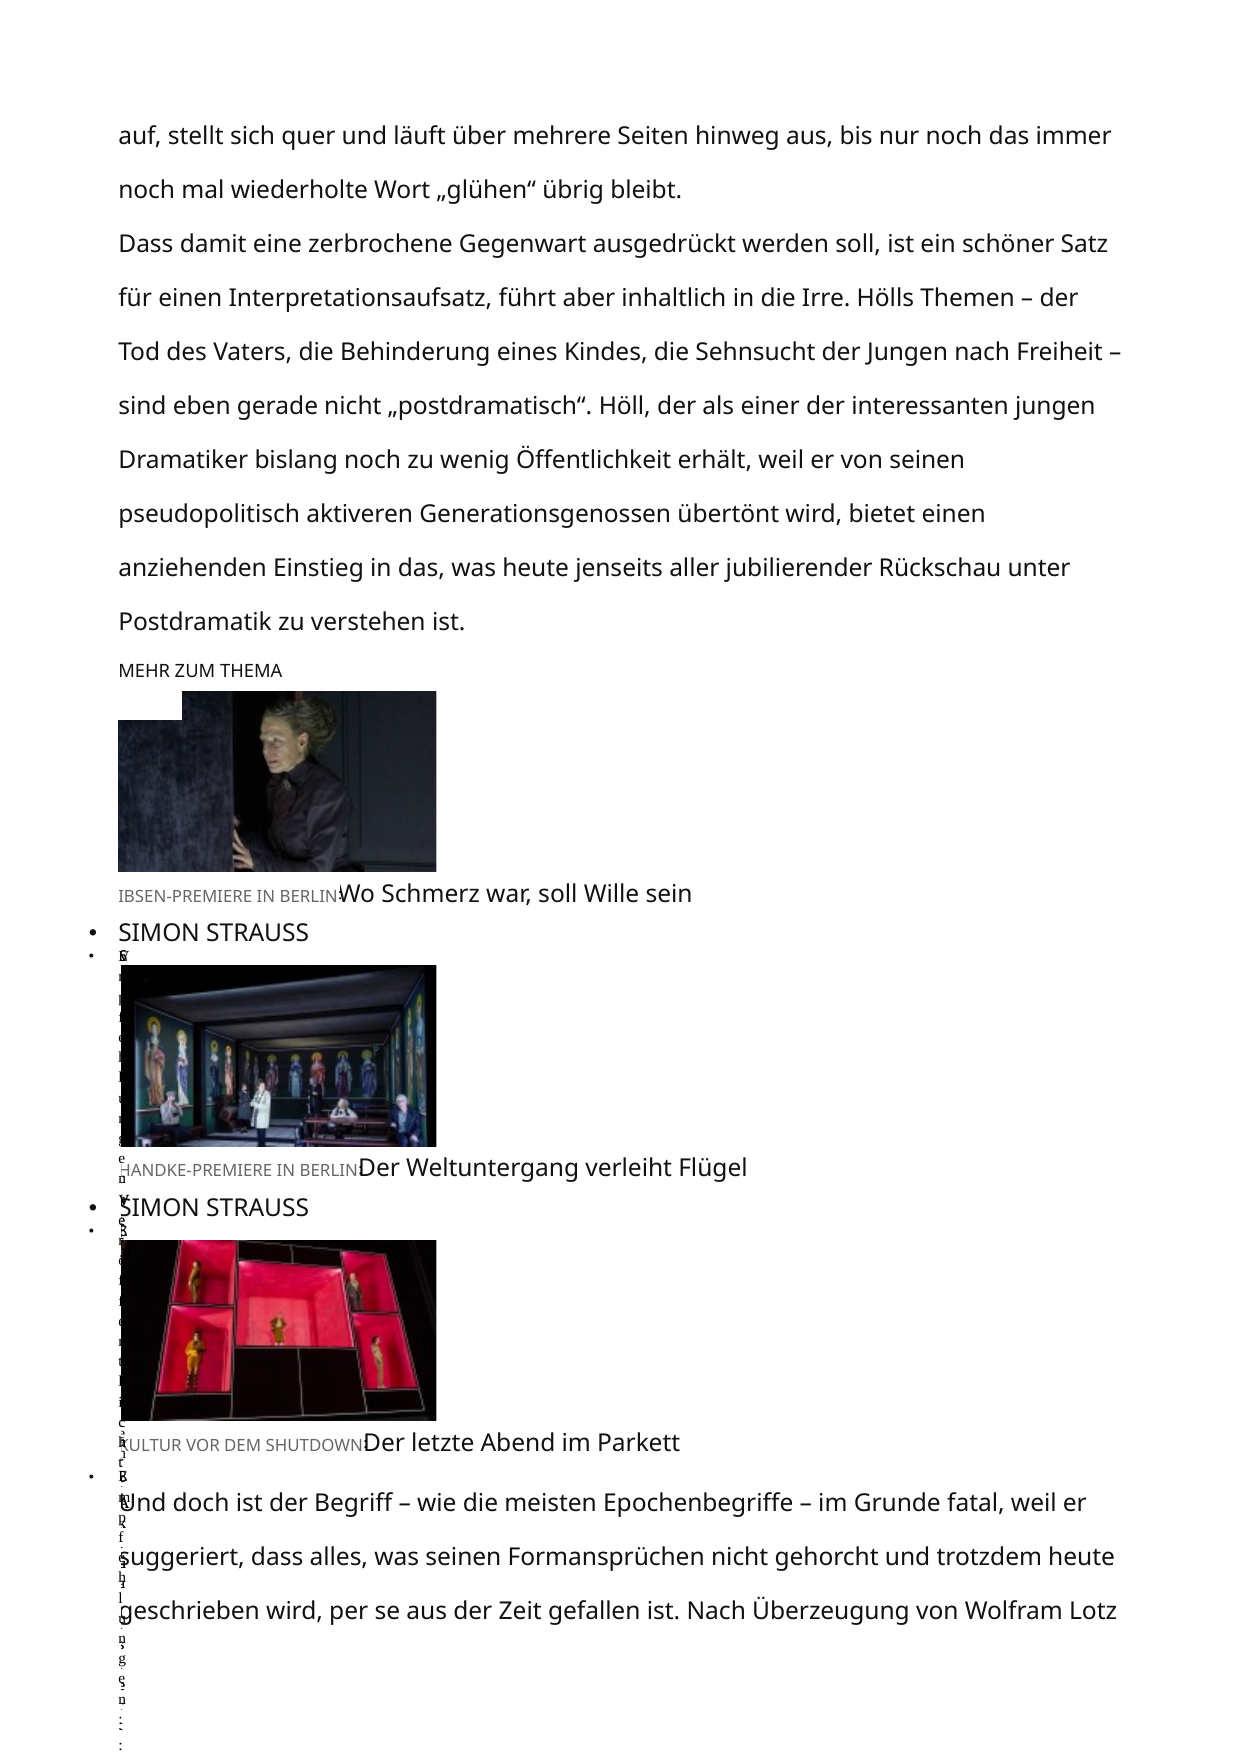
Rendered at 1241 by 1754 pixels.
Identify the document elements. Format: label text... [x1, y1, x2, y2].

list SIMON STRAUSS [121, 1193, 1122, 1222]
text MEHR ZUM THEMA [118, 658, 1122, 683]
picture [121, 965, 437, 1147]
picture [118, 691, 437, 872]
text KULTUR VOR DEM SHUTDOWNDer letzte Abend im Parkett [121, 1425, 1122, 1458]
text Und doch ist der Begriff – wie die meisten Epochenbegriffe – im Grunde fatal, weil er suggeriert, dass alles, was seinen Formansprüchen nicht gehorcht und trotzdem heute geschrieben wird, per se aus der Zeit gefallen ist. Nach Überzeugung von Wolfram Lotz eben „zur Gegenwartsabbildung äußert fraglich oder wahrscheinlich sogar völlig unbrauchbar“. Das wollen wir erst einmal sehen. Zur Überprüfung eigener Hypothesen lohnt oft der Blick über die nationale Grenze hinaus. Schauen wir beispielsweise nach Großbritannien – dessen baldiger Abschied aus der Europäischen Union nicht darüber hinwegtäuschen kann, dass hier besonders intensiv und inspirierend europäisches Kulturerbe verwaltet und fortgeführt wird –, dann fällt es schwer, momentan dort entstehende Theaterstücke mit dem Begriff der Postdramatik in Verbindung zu bringen. Wieder ein Beispiel aus der aktuellen Produktion: Das neue Stück von Simon Stephens, dem vielleicht bekanntesten jüngeren britischen Dramatiker, heißt „Am Ende Licht“ und ist in Deutschland bisher noch nicht uraufgeführt worden. Es zeigt die moderne Tragödie einer Familie, die auf fünf Städte verteilt ist und nur durch den Tod der Mutter wieder zusammenkommt. Als sie stirbt, streitet sich eine ihrer Töchter gerade mit dem Ex-Mann über die Unterhaltszahlung für das gemeinsame Kind. Während die andere sich in ihren letzten One-Night-Stand verliebt und davon träumt, ein Vogel zu sein. Steven, der Sohn, hat Angst, dass sein älterer Freund ihn verlässt, und schlägt ihm daher Sex auf dem Gelände einer Kathedrale vor. Und Bernard, der untreue Ehemann der sterbenden Frau, schläft in diesem Moment ein weiteres letztes Mal mit seiner langjährigen Geliebten. [121, 1486, 1122, 1627]
list 6 [121, 947, 1122, 966]
list SIMON STRAUSS [118, 918, 1122, 947]
text HANDKE-PREMIERE IN BERLINDer Weltuntergang verleiht Flügel [121, 1150, 1122, 1184]
text IBSEN-PREMIERE IN BERLINWo Schmerz war, soll Wille sein [118, 876, 1122, 909]
text Dass damit eine zerbrochene Gegenwart ausgedrückt werden soll, ist ein schöner Satz für einen Interpretationsaufsatz, führt aber inhaltlich in die Irre. Hölls Themen – der Tod des Vaters, die Behinderung eines Kindes, die Sehnsucht der Jungen nach Freiheit – sind eben gerade nicht „postdramatisch“. Höll, der als einer der interessanten jungen Dramatiker bislang noch zu wenig Öffentlichkeit erhält, weil er von seinen pseudopolitisch aktiveren Generationsgenossen übertönt wird, bietet einen anziehenden Einstieg in das, was heute jenseits aller jubilierender Rückschau unter Postdramatik zu verstehen ist. [118, 226, 1122, 637]
text auf, stellt sich quer und läuft über mehrere Seiten hinweg aus, bis nur noch das immer noch mal wiederholte Wort „glühen“ übrig bleibt. [118, 118, 1122, 205]
list 3 [121, 1468, 1122, 1486]
picture [121, 1240, 437, 1421]
list 8 [121, 1222, 1122, 1240]
